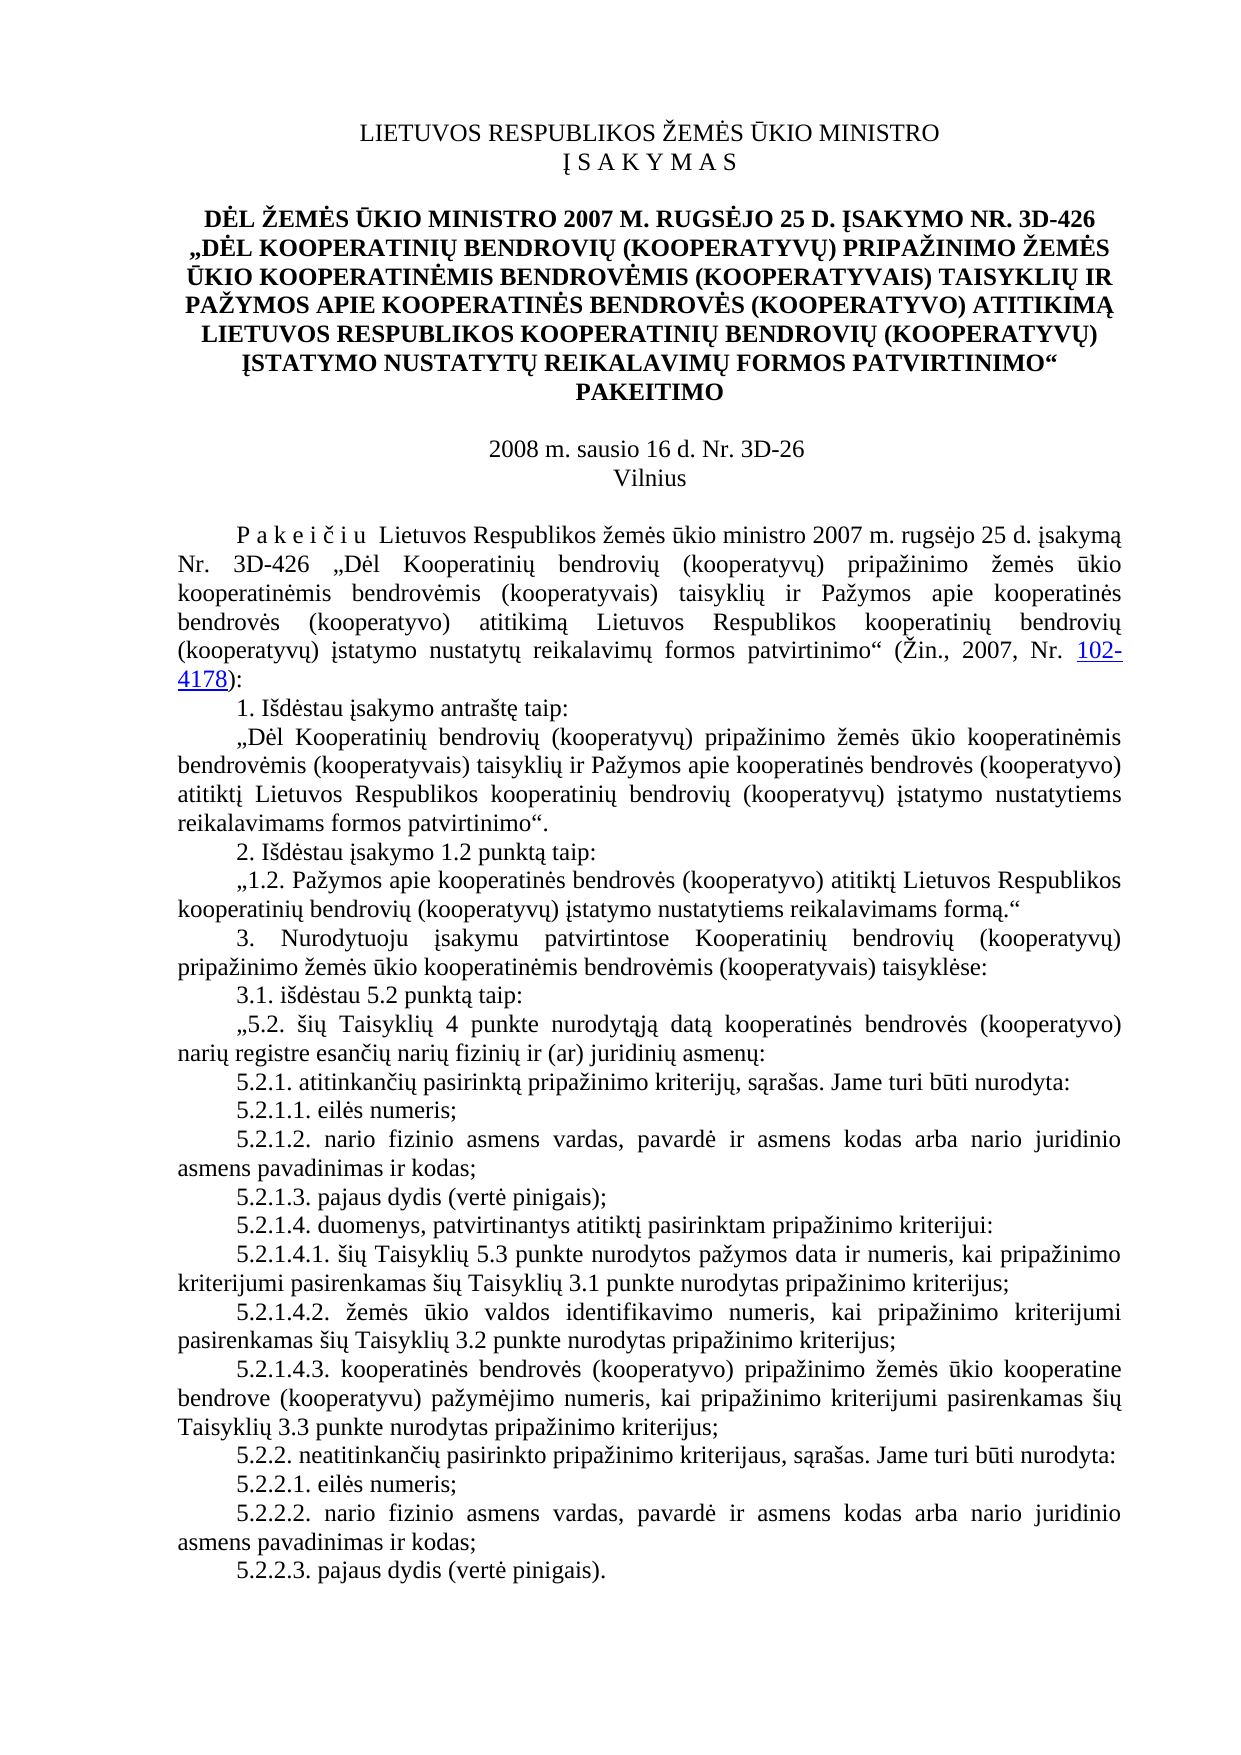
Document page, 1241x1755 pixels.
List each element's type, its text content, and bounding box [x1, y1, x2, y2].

text DĖL ŽEMĖS ŪKIO MINISTRO 2007 M. RUGSĖJO 25 D. ĮSAKYMO NR. 3D-426 „DĖL KOOPERATINIŲ BENDROVIŲ (KOOPERATYVŲ) PRIPAŽINIMO ŽEMĖS ŪKIO KOOPERATINĖMIS BENDROVĖMIS (KOOPERATYVAIS) TAISYKLIŲ IR PAŽYMOS APIE KOOPERATINĖS BENDROVĖS (KOOPERATYVO) ATITIKIMĄ LIETUVOS RESPUBLIKOS KOOPERATINIŲ BENDROVIŲ (KOOPERATYVŲ) ĮSTATYMO NUSTATYTŲ REIKALAVIMŲ FORMOS PATVIRTINIMO“ PAKEITIMO [177, 204, 1122, 406]
text 5.2.1.4.1. šių Taisyklių 5.3 punkte nurodytos pažymos data ir numeris, kai pripažinimo kriterijumi pasirenkamas šių Taisyklių 3.1 punkte nurodytas pripažinimo kriterijus; [177, 1239, 1122, 1297]
text 5.2.2. neatitinkančių pasirinkto pripažinimo kriterijaus, sąrašas. Jame turi būti nurodyta: [177, 1441, 1122, 1469]
text 5.2.2.1. eilės numeris; [177, 1469, 1122, 1498]
text 3.1. išdėstau 5.2 punktą taip: [177, 981, 1122, 1009]
text Pakeičiu Lietuvos Respublikos žemės ūkio ministro 2007 m. rugsėjo 25 d. įsakymą Nr. 3D-426 „Dėl Kooperatinių bendrovių (kooperatyvų) pripažinimo žemės ūkio kooperatinėmis bendrovėmis (kooperatyvais) taisyklių ir Pažymos apie kooperatinės bendrovės (kooperatyvo) atitikimą Lietuvos Respublikos kooperatinių bendrovių (kooperatyvų) įstatymo nustatytų reikalavimų formos patvirtinimo“ (Žin., 2007, Nr. 102-4178): [177, 521, 1122, 693]
text 5.2.1.2. nario fizinio asmens vardas, pavardė ir asmens kodas arba nario juridinio asmens pavadinimas ir kodas; [177, 1124, 1122, 1182]
text 5.2.1. atitinkančių pasirinktą pripažinimo kriterijų, sąrašas. Jame turi būti nurodyta: [177, 1067, 1122, 1096]
text 2. Išdėstau įsakymo 1.2 punktą taip: [177, 837, 1122, 866]
text 5.2.2.2. nario fizinio asmens vardas, pavardė ir asmens kodas arba nario juridinio asmens pavadinimas ir kodas; [177, 1498, 1122, 1556]
text 2008 m. sausio 16 d. Nr. 3D-26 [177, 434, 1122, 463]
text „1.2. Pažymos apie kooperatinės bendrovės (kooperatyvo) atitiktį Lietuvos Respublikos kooperatinių bendrovių (kooperatyvų) įstatymo nustatytiems reikalavimams formą.“ [177, 866, 1122, 923]
text 5.2.1.4. duomenys, patvirtinantys atitiktį pasirinktam pripažinimo kriterijui: [177, 1211, 1122, 1239]
text LIETUVOS RESPUBLIKOS ŽEMĖS ŪKIO MINISTRO [177, 118, 1122, 147]
text 5.2.1.4.2. žemės ūkio valdos identifikavimo numeris, kai pripažinimo kriterijumi pasirenkamas šių Taisyklių 3.2 punkte nurodytas pripažinimo kriterijus; [177, 1297, 1122, 1354]
text „Dėl Kooperatinių bendrovių (kooperatyvų) pripažinimo žemės ūkio kooperatinėmis bendrovėmis (kooperatyvais) taisyklių ir Pažymos apie kooperatinės bendrovės (kooperatyvo) atitiktį Lietuvos Respublikos kooperatinių bendrovių (kooperatyvų) įstatymo nustatytiems reikalavimams formos patvirtinimo“. [177, 722, 1122, 837]
text 1. Išdėstau įsakymo antraštę taip: [177, 693, 1122, 722]
text Vilnius [177, 463, 1122, 492]
text 5.2.1.3. pajaus dydis (vertė pinigais); [177, 1182, 1122, 1211]
text 3. Nurodytuoju įsakymu patvirtintose Kooperatinių bendrovių (kooperatyvų) pripažinimo žemės ūkio kooperatinėmis bendrovėmis (kooperatyvais) taisyklėse: [177, 923, 1122, 981]
text 5.2.1.1. eilės numeris; [177, 1096, 1122, 1124]
text 5.2.2.3. pajaus dydis (vertė pinigais). [177, 1556, 1122, 1584]
text 5.2.1.4.3. kooperatinės bendrovės (kooperatyvo) pripažinimo žemės ūkio kooperatine bendrove (kooperatyvu) pažymėjimo numeris, kai pripažinimo kriterijumi pasirenkamas šių Taisyklių 3.3 punkte nurodytas pripažinimo kriterijus; [177, 1354, 1122, 1441]
text „5.2. šių Taisyklių 4 punkte nurodytąją datą kooperatinės bendrovės (kooperatyvo) narių registre esančių narių fizinių ir (ar) juridinių asmenų: [177, 1009, 1122, 1067]
text ĮSAKYMAS [177, 147, 1122, 176]
